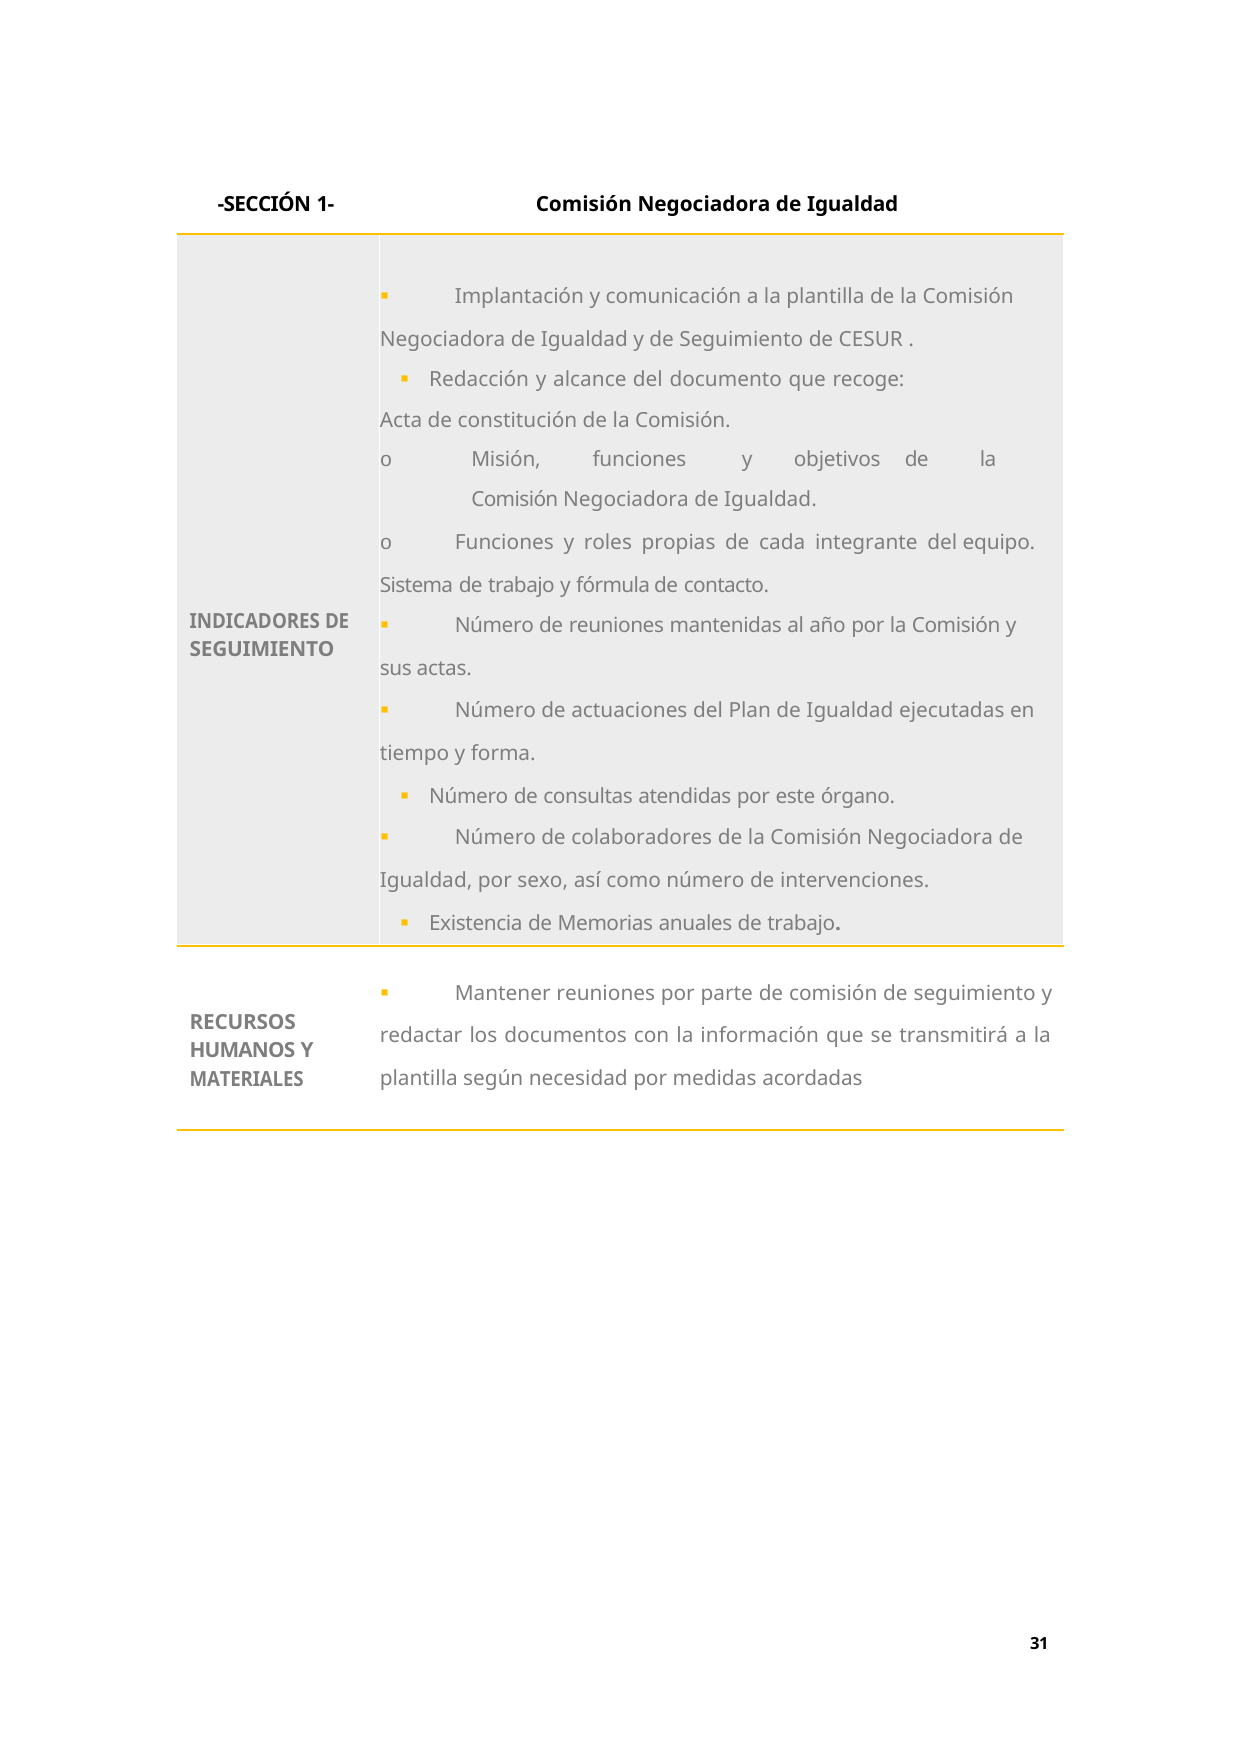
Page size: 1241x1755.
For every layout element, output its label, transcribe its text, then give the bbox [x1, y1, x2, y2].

table_cell Mantener reuniones por parte de comisión de seguimiento y redactar los documentos con la información que se transmitirá a la plantilla según necesidad por medidas acordadas [380, 947, 1063, 1129]
table_header Comisión Negociadora de Igualdad [380, 190, 1063, 233]
table_cell RECURSOS HUMANOS Y MATERIALES [177, 947, 379, 1129]
table_header -SECCIÓN 1- [177, 190, 379, 233]
table_cell INDICADORES DE SEGUIMIENTO [177, 235, 379, 944]
table_cell Implantación y comunicación a la plantilla de la Comisión Negociadora de Igualdad y de Seguimiento de CESUR . Redacción y alcance del documento que recoge: Acta de constitución de la Comisión. Misión, funciones y objetivos de la Comisión Negociadora de Igualdad. Funciones y roles propias de cada integrante del equipo. Sistema de trabajo y fórmula de contacto. Número de reuniones mantenidas al año por la Comisión y sus actas. Número de actuaciones del Plan de Igualdad ejecutadas en tiempo y forma. Número de consultas atendidas por este órgano. Número de colaboradores de la Comisión Negociadora de Igualdad, por sexo, así como número de intervenciones. Existencia de Memorias anuales de trabajo. [380, 235, 1063, 944]
